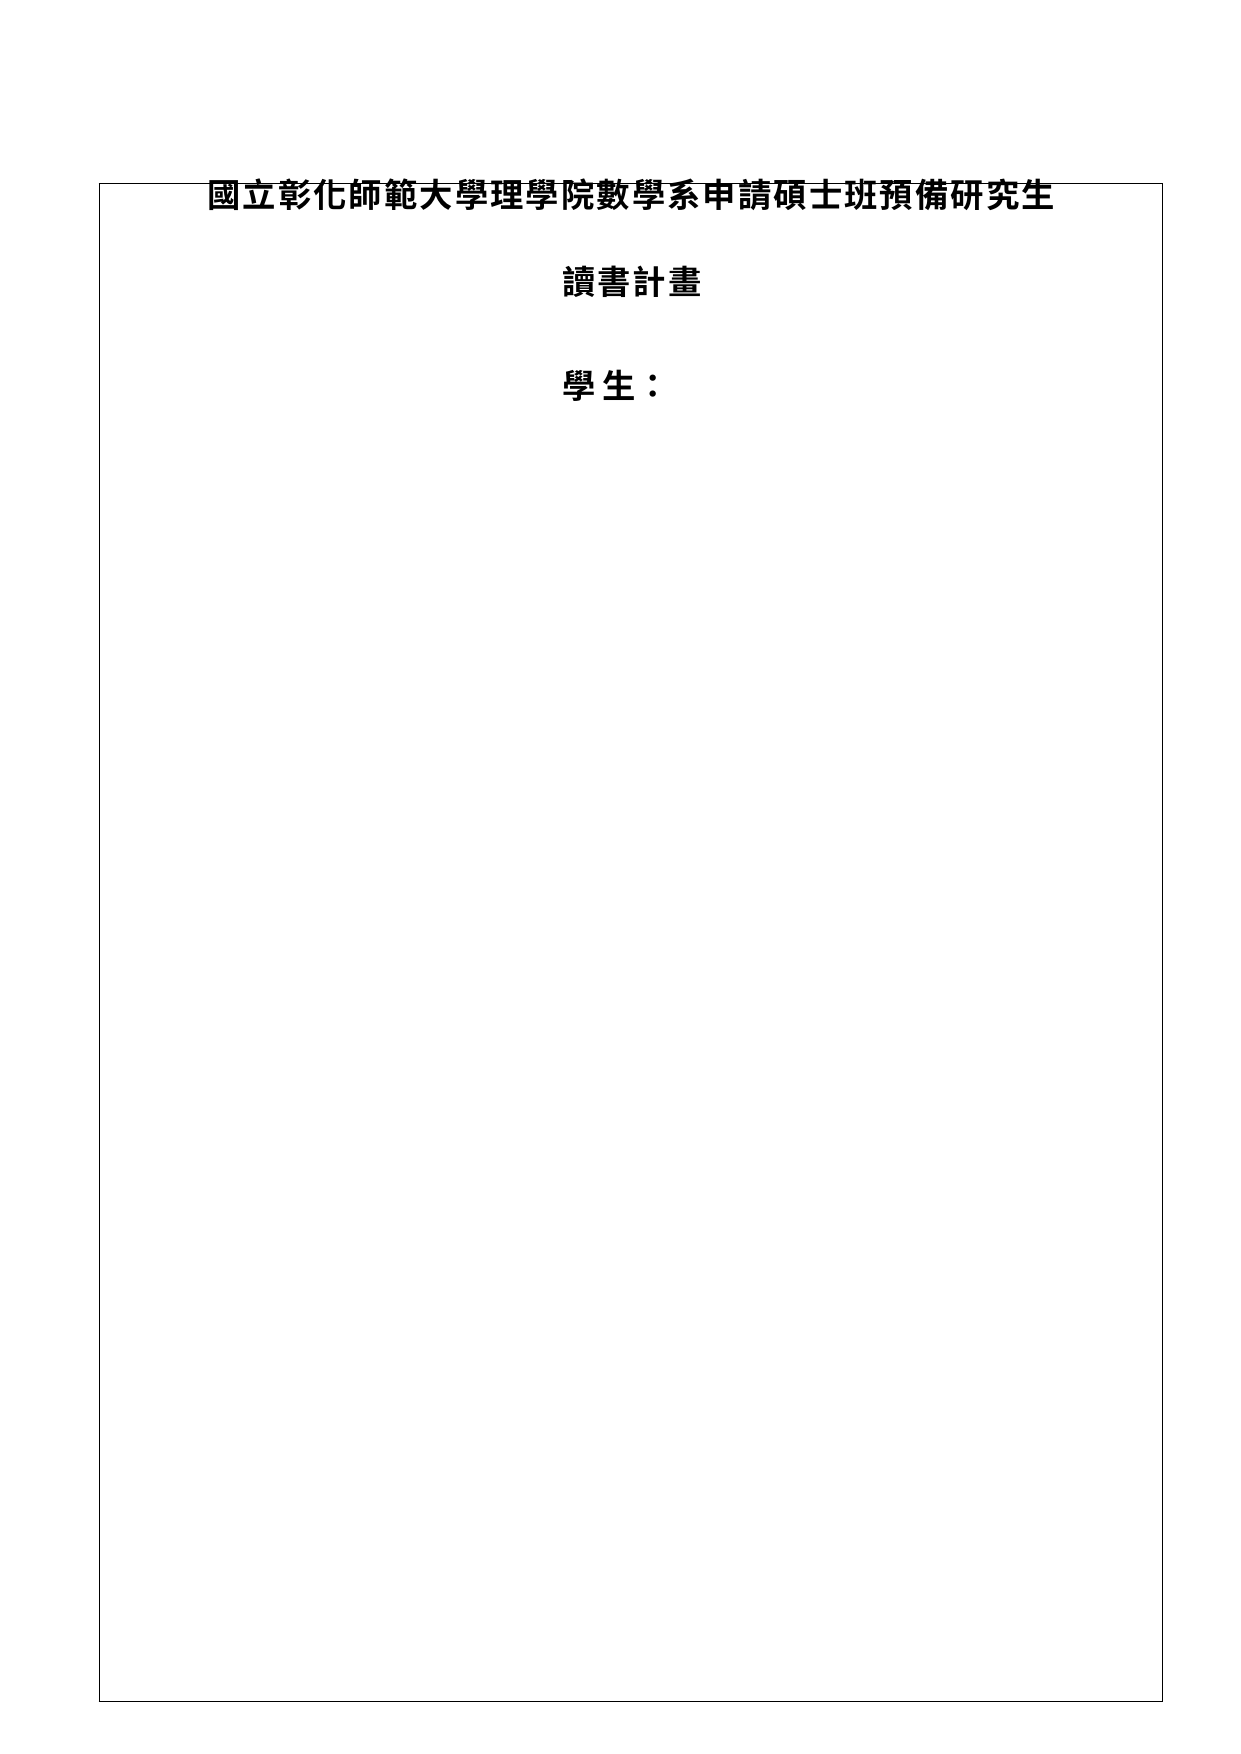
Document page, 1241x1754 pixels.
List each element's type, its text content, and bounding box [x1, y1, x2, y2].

table_header 國立彰化師範大學理學院數學系申請碩士班預備研究生 讀書計畫 學 生： [100, 184, 1162, 1701]
